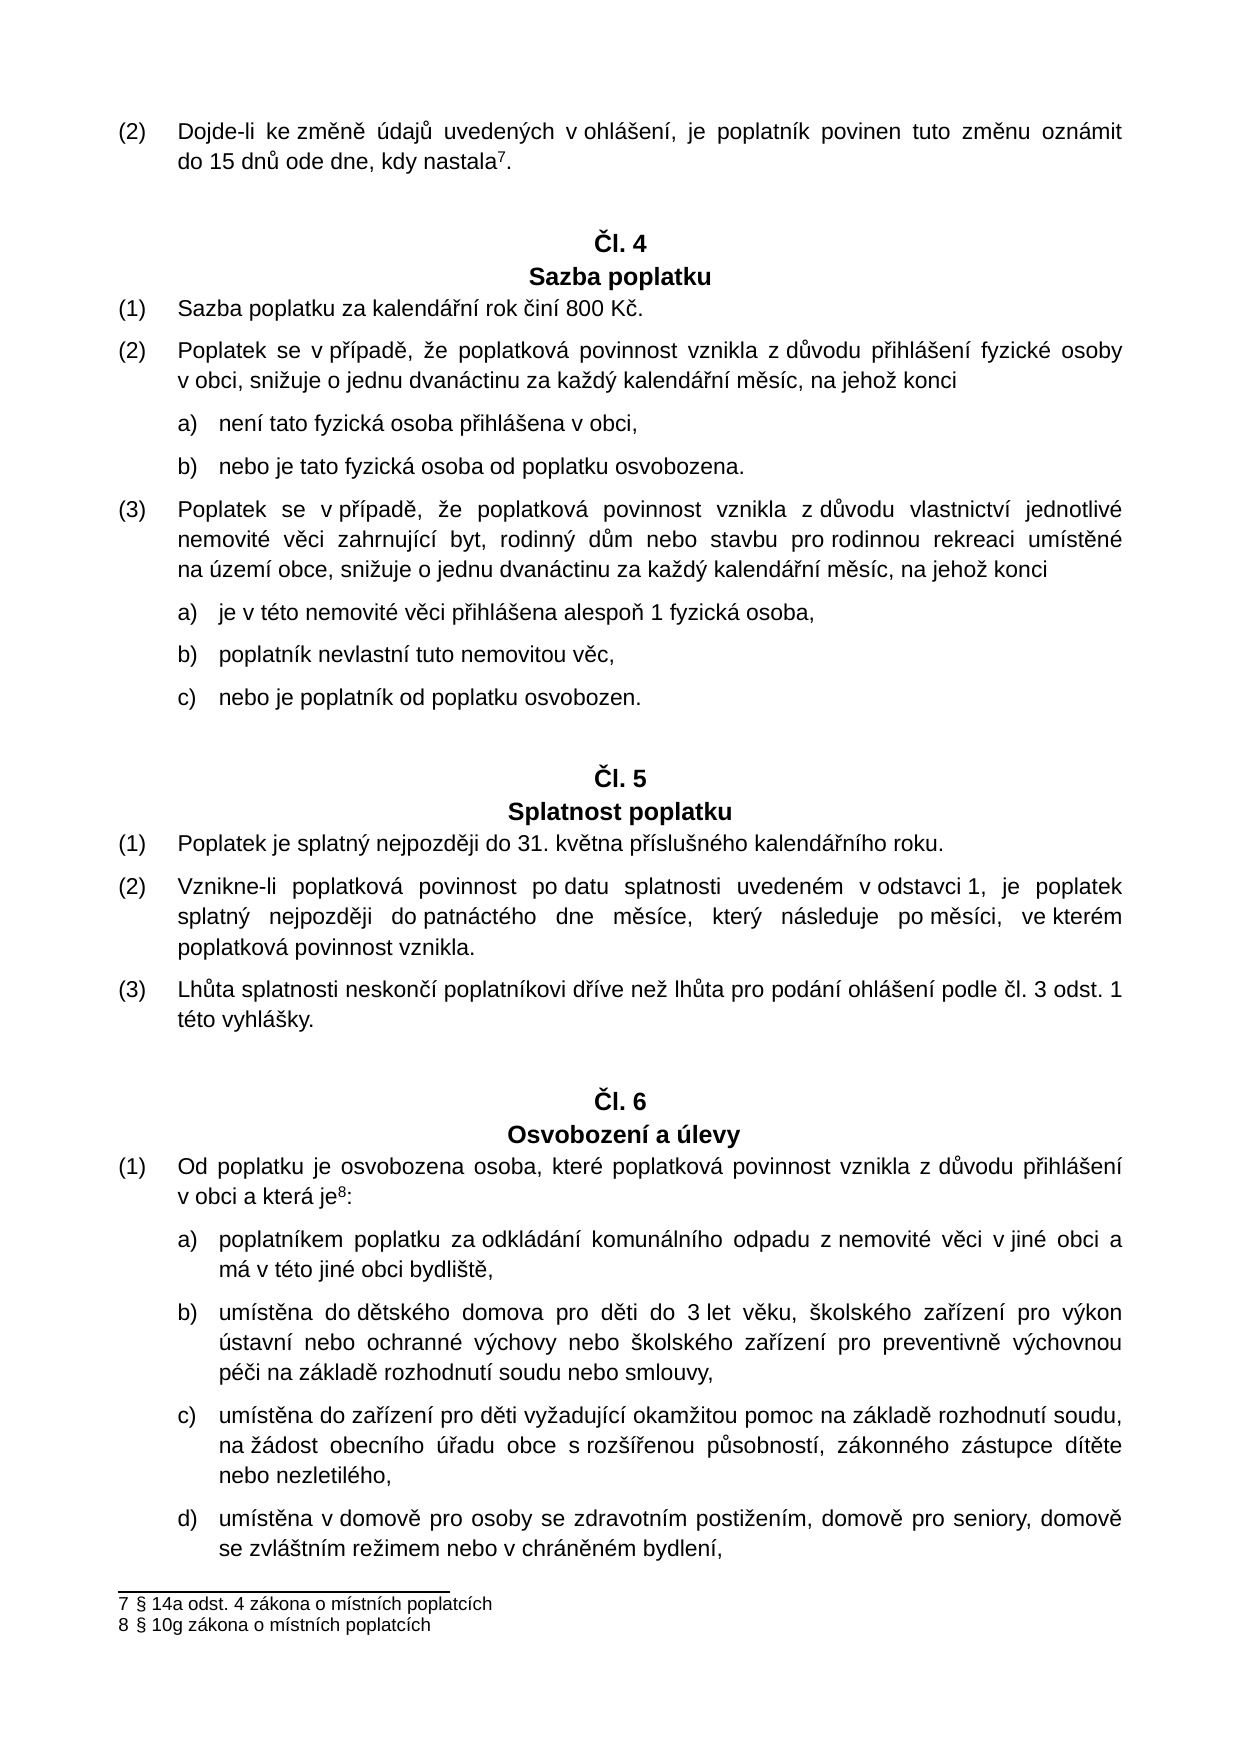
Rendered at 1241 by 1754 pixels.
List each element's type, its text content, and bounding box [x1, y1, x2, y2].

list § 10g zákona o místních poplatcích [118, 1614, 1122, 1635]
list nebo je tato fyzická osoba od poplatku osvobozena. [177, 453, 1122, 479]
list Dojde-li ke změně údajů uvedených v ohlášení, je poplatník povinen tuto změnu oznámit do 15 dnů ode dne, kdy nastala. [118, 118, 1122, 175]
subtitle Čl. 5 Splatnost poplatku [118, 764, 1122, 826]
list poplatníkem poplatku za odkládání komunálního odpadu z nemovité věci v jiné obci a má v této jiné obci bydliště, [177, 1226, 1122, 1282]
list Poplatek se v případě, že poplatková povinnost vznikla z důvodu vlastnictví jednotlivé nemovité věci zahrnující byt, rodinný dům nebo stavbu pro rodinnou rekreaci umístěné na území obce, snižuje o jednu dvanáctinu za každý kalendářní měsíc, na jehož konci [118, 496, 1122, 582]
list Vznikne-li poplatková povinnost po datu splatnosti uvedeném v odstavci 1, je poplatek splatný nejpozději do patnáctého dne měsíce, který následuje po měsíci, ve kterém poplatková povinnost vznikla. [118, 873, 1122, 960]
subtitle Čl. 6 Osvobození a úlevy [118, 1087, 1122, 1148]
list Poplatek se v případě, že poplatková povinnost vznikla z důvodu přihlášení fyzické osoby v obci, snižuje o jednu dvanáctinu za každý kalendářní měsíc, na jehož konci [118, 337, 1122, 394]
list nebo je poplatník od poplatku osvobozen. [177, 684, 1122, 711]
list Lhůta splatnosti neskončí poplatníkovi dříve než lhůta pro podání ohlášení podle čl. 3 odst. 1 této vyhlášky. [118, 976, 1122, 1033]
list Sazba poplatku za kalendářní rok činí 800 Kč. [118, 294, 1122, 321]
list § 14a odst. 4 zákona o místních poplatcích [118, 1592, 1122, 1614]
list poplatník nevlastní tuto nemovitou věc, [177, 641, 1122, 668]
list Od poplatku je osvobozena osoba, které poplatková povinnost vznikla z důvodu přihlášení v obci a která je: [118, 1153, 1122, 1209]
list je v této nemovité věci přihlášena alespoň 1 fyzická osoba, [177, 599, 1122, 625]
list umístěna v domově pro osoby se zdravotním postižením, domově pro seniory, domově se zvláštním režimem nebo v chráněném bydlení, [177, 1505, 1122, 1561]
list Poplatek je splatný nejpozději do 31. května příslušného kalendářního roku. [118, 830, 1122, 857]
list umístěna do dětského domova pro děti do 3 let věku, školského zařízení pro výkon ústavní nebo ochranné výchovy nebo školského zařízení pro preventivně výchovnou péči na základě rozhodnutí soudu nebo smlouvy, [177, 1298, 1122, 1385]
list není tato fyzická osoba přihlášena v obci, [177, 410, 1122, 437]
subtitle Čl. 4 Sazba poplatku [118, 228, 1122, 290]
list umístěna do zařízení pro děti vyžadující okamžitou pomoc na základě rozhodnutí soudu, na žádost obecního úřadu obce s rozšířenou působností, zákonného zástupce dítěte nebo nezletilého, [177, 1402, 1122, 1488]
